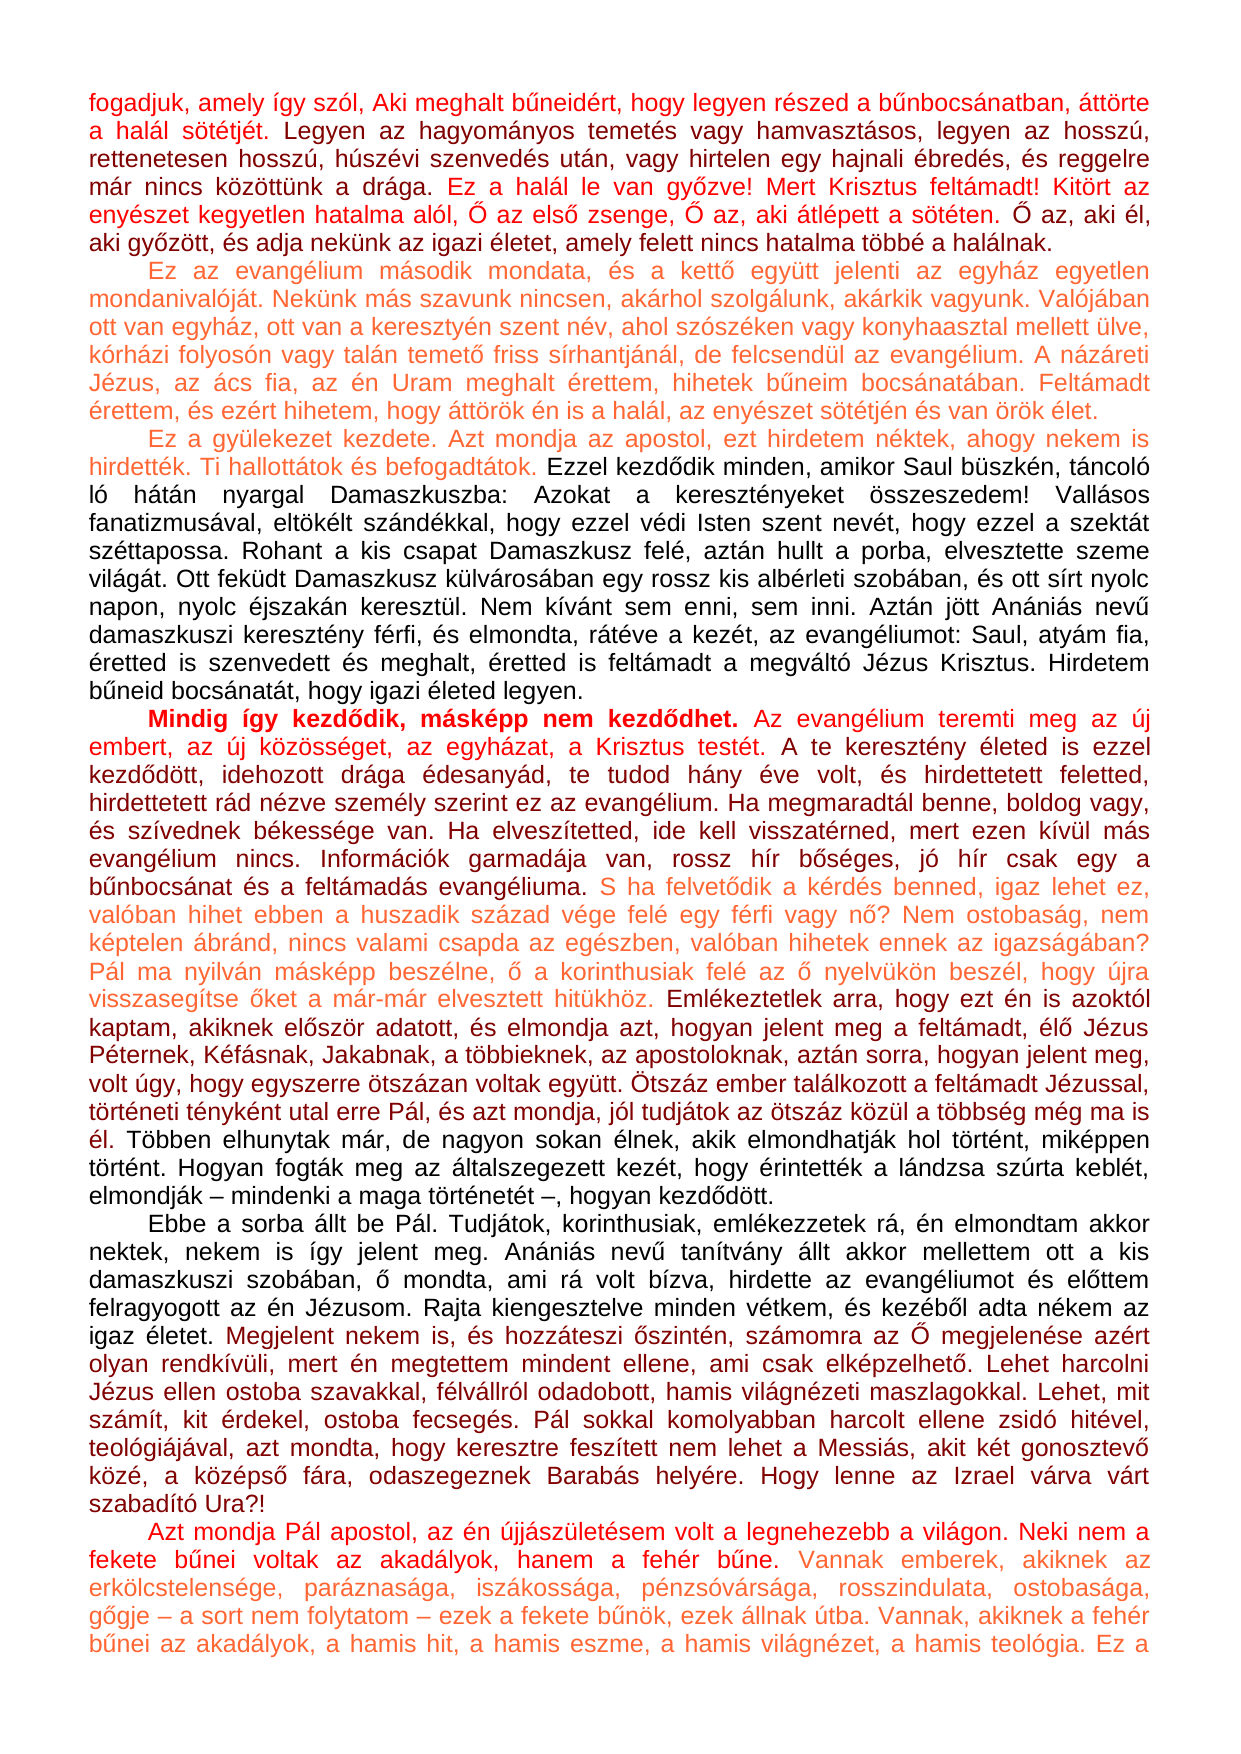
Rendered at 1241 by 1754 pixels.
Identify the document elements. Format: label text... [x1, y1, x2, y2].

text Ez az evangélium második mondata, és a kettő együtt jelenti az egyház egyetlen mondanivalóját. Nekünk más szavunk nincsen, akárhol szolgálunk, akárkik vagyunk. Valójában ott van egyház, ott van a keresztyén szent név, ahol szószéken vagy konyhaasztal mellett ülve, kórházi folyosón vagy talán temető friss sírhantjánál, de felcsendül az evangélium. A názáreti Jézus, az ács fia, az én Uram meghalt érettem, hihetek bűneim bocsánatában. Feltámadt érettem, és ezért hihetem, hogy áttörök én is a halál, az enyészet sötétjén és van örök élet. [88, 257, 1152, 425]
text Mindig így kezdődik, másképp nem kezdődhet. Az evangélium teremti meg az új embert, az új közösséget, az egyházat, a Krisztus testét. A te keresztény életed is ezzel kezdődött, idehozott drága édesanyád, te tudod hány éve volt, és hirdettetett feletted, hirdettetett rád nézve személy szerint ez az evangélium. Ha megmaradtál benne, boldog vagy, és szívednek békessége van. Ha elveszítetted, ide kell visszatérned, mert ezen kívül más evangélium nincs. Információk garmadája van, rossz hír bőséges, jó hír csak egy a bűnbocsánat és a feltámadás evangéliuma. S ha felvetődik a kérdés benned, igaz lehet ez, valóban hihet ebben a huszadik század vége felé egy férfi vagy nő? Nem ostobaság, nem képtelen ábránd, nincs valami csapda az egészben, valóban hihetek ennek az igazságában? Pál ma nyilván másképp beszélne, ő a korinthusiak felé az ő nyelvükön beszél, hogy újra visszasegítse őket a már-már elvesztett hitükhöz. Emlékeztetlek arra, hogy ezt én is azoktól kaptam, akiknek először adatott, és elmondja azt, hogyan jelent meg a feltámadt, élő Jézus Péternek, Kéfásnak, Jakabnak, a többieknek, az apostoloknak, aztán sorra, hogyan jelent meg, volt úgy, hogy egyszerre ötszázan voltak együtt. Ötszáz ember találkozott a feltámadt Jézussal, történeti tényként utal erre Pál, és azt mondja, jól tudjátok az ötszáz közül a többség még ma is él. Többen elhunytak már, de nagyon sokan élnek, akik elmondhatják hol történt, miképpen történt. Hogyan fogták meg az általszegezett kezét, hogy érintették a lándzsa szúrta keblét, elmondják – mindenki a maga történetét –, hogyan kezdődött. [88, 705, 1152, 1209]
text Ebbe a sorba állt be Pál. Tudjátok, korinthusiak, emlékezzetek rá, én elmondtam akkor nektek, nekem is így jelent meg. Anániás nevű tanítvány állt akkor mellettem ott a kis damaszkuszi szobában, ő mondta, ami rá volt bízva, hirdette az evangéliumot és előttem felragyogott az én Jézusom. Rajta kiengesztelve minden vétkem, és kezéből adta nékem az igaz életet. Megjelent nekem is, és hozzáteszi őszintén, számomra az Ő megjelenése azért olyan rendkívüli, mert én megtettem mindent ellene, ami csak elképzelhető. Lehet harcolni Jézus ellen ostoba szavakkal, félvállról odadobott, hamis világnézeti maszlagokkal. Lehet, mit számít, kit érdekel, ostoba fecsegés. Pál sokkal komolyabban harcolt ellene zsidó hitével, teológiájával, azt mondta, hogy keresztre feszített nem lehet a Messiás, akit két gonosztevő közé, a középső fára, odaszegeznek Barabás helyére. Hogy lenne az Izrael várva várt szabadító Ura?! [88, 1209, 1152, 1518]
text Azt mondja Pál apostol, az én újjászületésem volt a legnehezebb a világon. Neki nem a fekete bűnei voltak az akadályok, hanem a fehér bűne. Vannak emberek, akiknek az erkölcstelensége, paráznasága, iszákossága, pénzsóvársága, rosszindulata, ostobasága, gőgje – a sort nem folytatom – ezek a fekete bűnök, ezek állnak útba. Vannak, akiknek a fehér bűnei az akadályok, a hamis hit, a hamis eszme, a hamis világnézet, a hamis teológia. Ez a [88, 1518, 1152, 1658]
text Ez a gyülekezet kezdete. Azt mondja az apostol, ezt hirdetem néktek, ahogy nekem is hirdették. Ti hallottátok és befogadtátok. Ezzel kezdődik minden, amikor Saul büszkén, táncoló ló hátán nyargal Damaszkuszba: Azokat a keresztényeket összeszedem! Vallásos fanatizmusával, eltökélt szándékkal, hogy ezzel védi Isten szent nevét, hogy ezzel a szektát széttapossa. Rohant a kis csapat Damaszkusz felé, aztán hullt a porba, elvesztette szeme világát. Ott feküdt Damaszkusz külvárosában egy rossz kis albérleti szobában, és ott sírt nyolc napon, nyolc éjszakán keresztül. Nem kívánt sem enni, sem inni. Aztán jött Anániás nevű damaszkuszi keresztény férfi, és elmondta, rátéve a kezét, az evangéliumot: Saul, atyám fia, éretted is szenvedett és meghalt, éretted is feltámadt a megváltó Jézus Krisztus. Hirdetem bűneid bocsánatát, hogy igazi életed legyen. [88, 425, 1152, 705]
text fogadjuk, amely így szól, Aki meghalt bűneidért, hogy legyen részed a bűnbocsánatban, áttörte a halál sötétjét. Legyen az hagyományos temetés vagy hamvasztásos, legyen az hosszú, rettenetesen hosszú, húszévi szenvedés után, vagy hirtelen egy hajnali ébredés, és reggelre már nincs közöttünk a drága. Ez a halál le van győzve! Mert Krisztus feltámadt! Kitört az enyészet kegyetlen hatalma alól, Ő az első zsenge, Ő az, aki átlépett a sötéten. Ő az, aki él, aki győzött, és adja nekünk az igazi életet, amely felett nincs hatalma többé a halálnak. [88, 88, 1152, 257]
